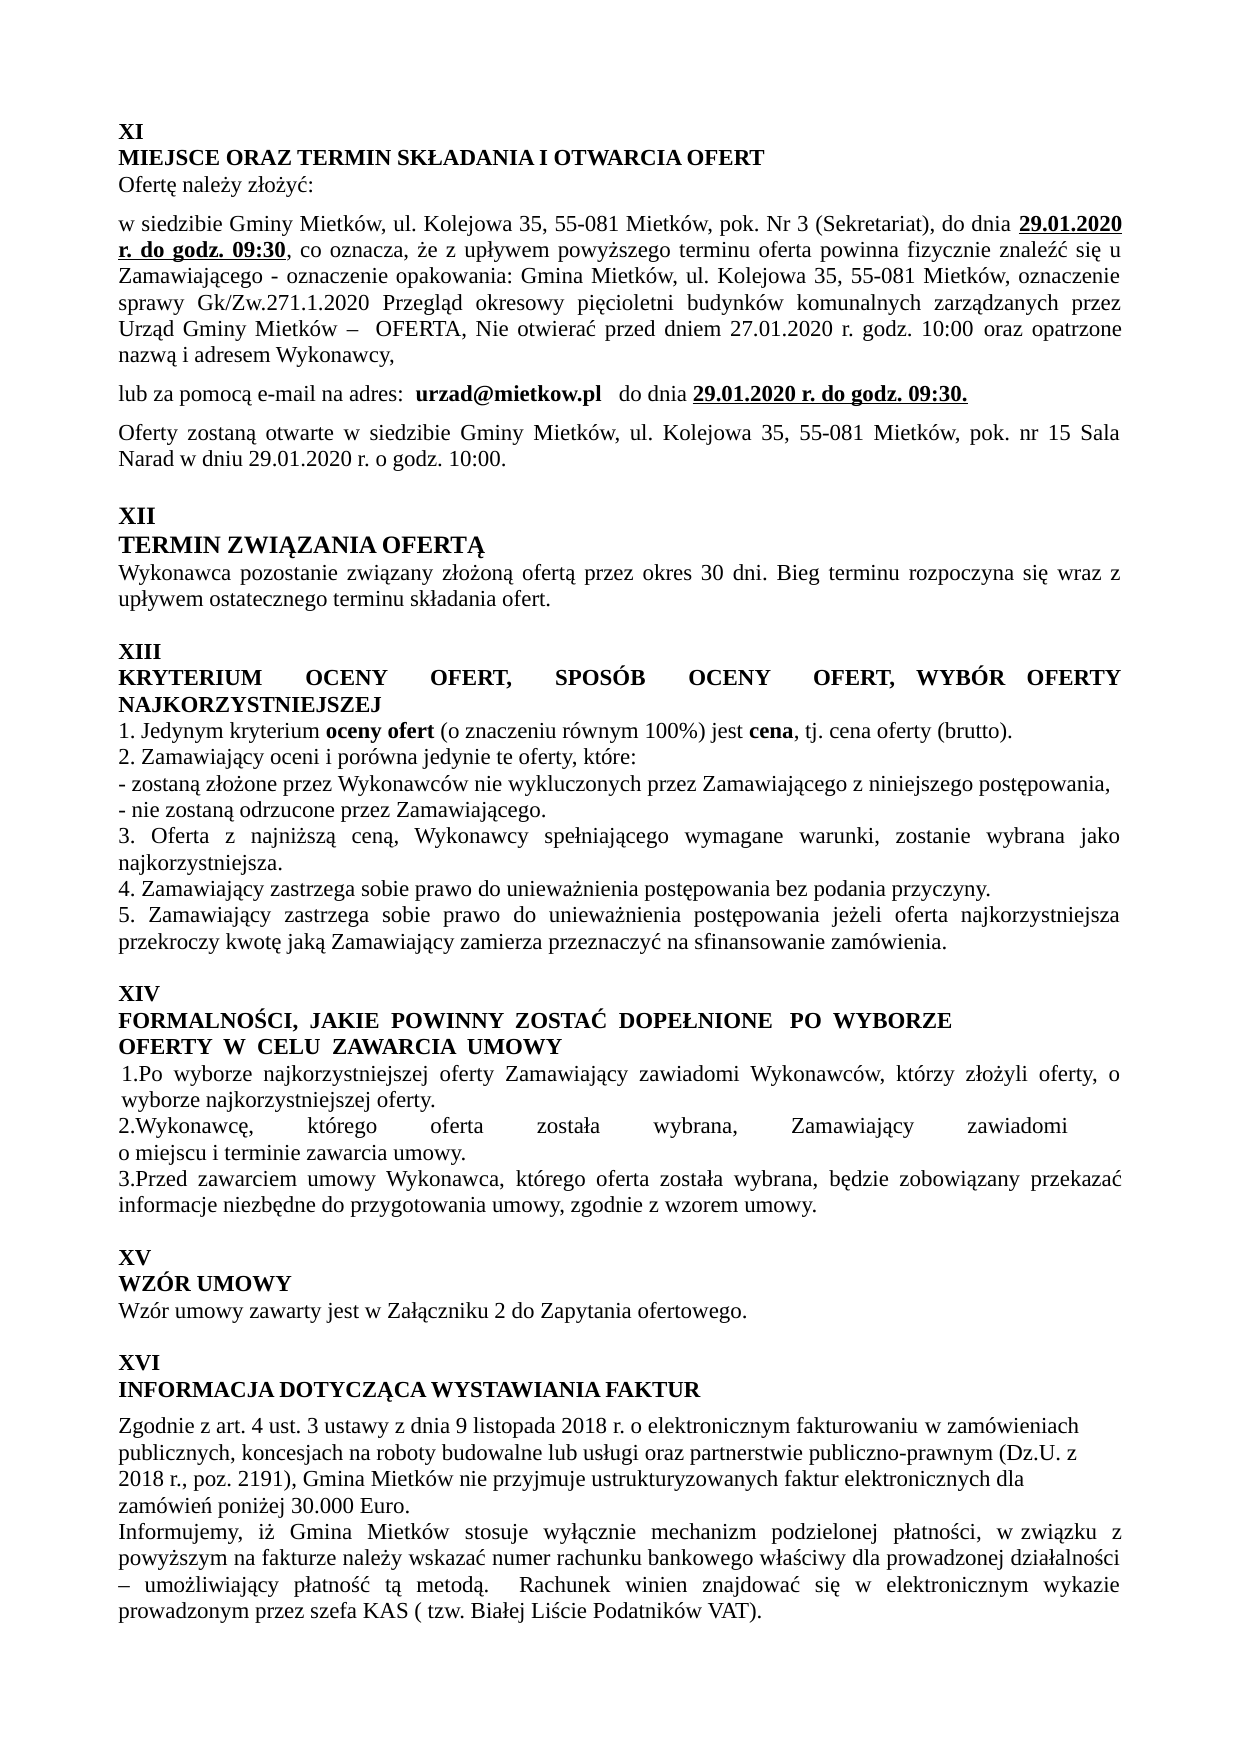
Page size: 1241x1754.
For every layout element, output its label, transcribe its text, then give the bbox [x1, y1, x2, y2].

text XIII [118, 638, 1122, 664]
text FORMALNOŚCI, JAKIE POWINNY ZOSTAĆ DOPEŁNIONE PO WYBORZE [118, 1007, 1122, 1033]
text Informujemy, iż Gmina Mietków stosuje wyłącznie mechanizm podzielonej płatności, w związku z powyższym na fakturze należy wskazać numer rachunku bankowego właściwy dla prowadzonej działalności – umożliwiający płatność tą metodą. Rachunek winien znajdować się w elektronicznym wykazie prowadzonym przez szefa KAS ( tzw. Białej Liście Podatników VAT). [118, 1518, 1122, 1623]
text MIEJSCE ORAZ TERMIN SKŁADANIA I OTWARCIA OFERT [118, 144, 1122, 171]
text XII [118, 501, 1122, 530]
text Oferty zostaną otwarte w siedzibie Gminy Mietków, ul. Kolejowa 35, 55-081 Mietków, pok. nr 15 Sala Narad w dniu 29.01.2020 r. o godz. 10:00. [118, 419, 1122, 472]
text 1.Po wyborze najkorzystniejszej oferty Zamawiający zawiadomi Wykonawców, którzy złożyli oferty, o wyborze najkorzystniejszej oferty. [121, 1059, 1122, 1112]
text - nie zostaną odrzucone przez Zamawiającego. [118, 796, 1122, 822]
text 2.Wykonawcę, którego oferta została wybrana, Zamawiający zawiadomi o miejscu i terminie zawarcia umowy. [118, 1112, 1122, 1165]
text 4. Zamawiający zastrzega sobie prawo do unieważnienia postępowania bez podania przyczyny. [118, 875, 1122, 901]
text 3. Oferta z najniższą ceną, Wykonawcy spełniającego wymagane warunki, zostanie wybrana jako najkorzystniejsza. [118, 822, 1122, 875]
text XV [118, 1244, 1122, 1270]
text INFORMACJA DOTYCZĄCA WYSTAWIANIA FAKTUR [118, 1376, 1122, 1402]
text Ofertę należy złożyć: [118, 171, 1122, 197]
text XIV [118, 981, 1122, 1007]
text OFERTY W CELU ZAWARCIA UMOWY [118, 1033, 1122, 1059]
text lub za pomocą e-mail na adres: urzad@mietkow.pl do dnia 29.01.2020 r. do godz. 09:30. [118, 380, 1122, 407]
text XI [118, 118, 1122, 144]
text 2. Zamawiający oceni i porówna jedynie te oferty, które: [118, 743, 1122, 770]
text Wykonawca pozostanie związany złożoną ofertą przez okres 30 dni. Bieg terminu rozpoczyna się wraz z upływem ostatecznego terminu składania ofert. [118, 559, 1122, 612]
text WZÓR UMOWY [118, 1270, 1122, 1297]
text Wzór umowy zawarty jest w Załączniku 2 do Zapytania ofertowego. [118, 1297, 1122, 1323]
text w siedzibie Gminy Mietków, ul. Kolejowa 35, 55-081 Mietków, pok. Nr 3 (Sekretariat), do dnia 29.01.2020 r. do godz. 09:30, co oznacza, że z upływem powyższego terminu oferta powinna fizycznie znaleźć się u Zamawiającego - oznaczenie opakowania: Gmina Mietków, ul. Kolejowa 35, 55-081 Mietków, oznaczenie sprawy Gk/Zw.271.1.2020 Przegląd okresowy pięcioletni budynków komunalnych zarządzanych przez Urząd Gminy Mietków – OFERTA, Nie otwierać przed dniem 27.01.2020 r. godz. 10:00 oraz opatrzone nazwą i adresem Wykonawcy, [118, 210, 1122, 368]
text - zostaną złożone przez Wykonawców nie wykluczonych przez Zamawiającego z niniejszego postępowania, [118, 770, 1122, 796]
text 5. Zamawiający zastrzega sobie prawo do unieważnienia postępowania jeżeli oferta najkorzystniejsza przekroczy kwotę jaką Zamawiający zamierza przeznaczyć na sfinansowanie zamówienia. [118, 901, 1122, 954]
text 3.Przed zawarciem umowy Wykonawca, którego oferta została wybrana, będzie zobowiązany przekazać informacje niezbędne do przygotowania umowy, zgodnie z wzorem umowy. [118, 1165, 1122, 1218]
text XVI [118, 1349, 1122, 1376]
text KRYTERIUM OCENY OFERT, SPOSÓB OCENY OFERT, WYBÓR OFERTY NAJKORZYSTNIEJSZEJ [118, 664, 1122, 717]
text 1. Jedynym kryterium oceny ofert (o znaczeniu równym 100%) jest cena, tj. cena oferty (brutto). [118, 717, 1122, 743]
text TERMIN ZWIĄZANIA OFERTĄ [118, 530, 1122, 559]
text Zgodnie z art. 4 ust. 3 ustawy z dnia 9 listopada 2018 r. o elektronicznym fakturowaniu w zamówieniach publicznych, koncesjach na roboty budowalne lub usługi oraz partnerstwie publiczno-prawnym (Dz.U. z 2018 r., poz. 2191), Gmina Mietków nie przyjmuje ustrukturyzowanych faktur elektronicznych dla zamówień poniżej 30.000 Euro. [118, 1413, 1122, 1518]
